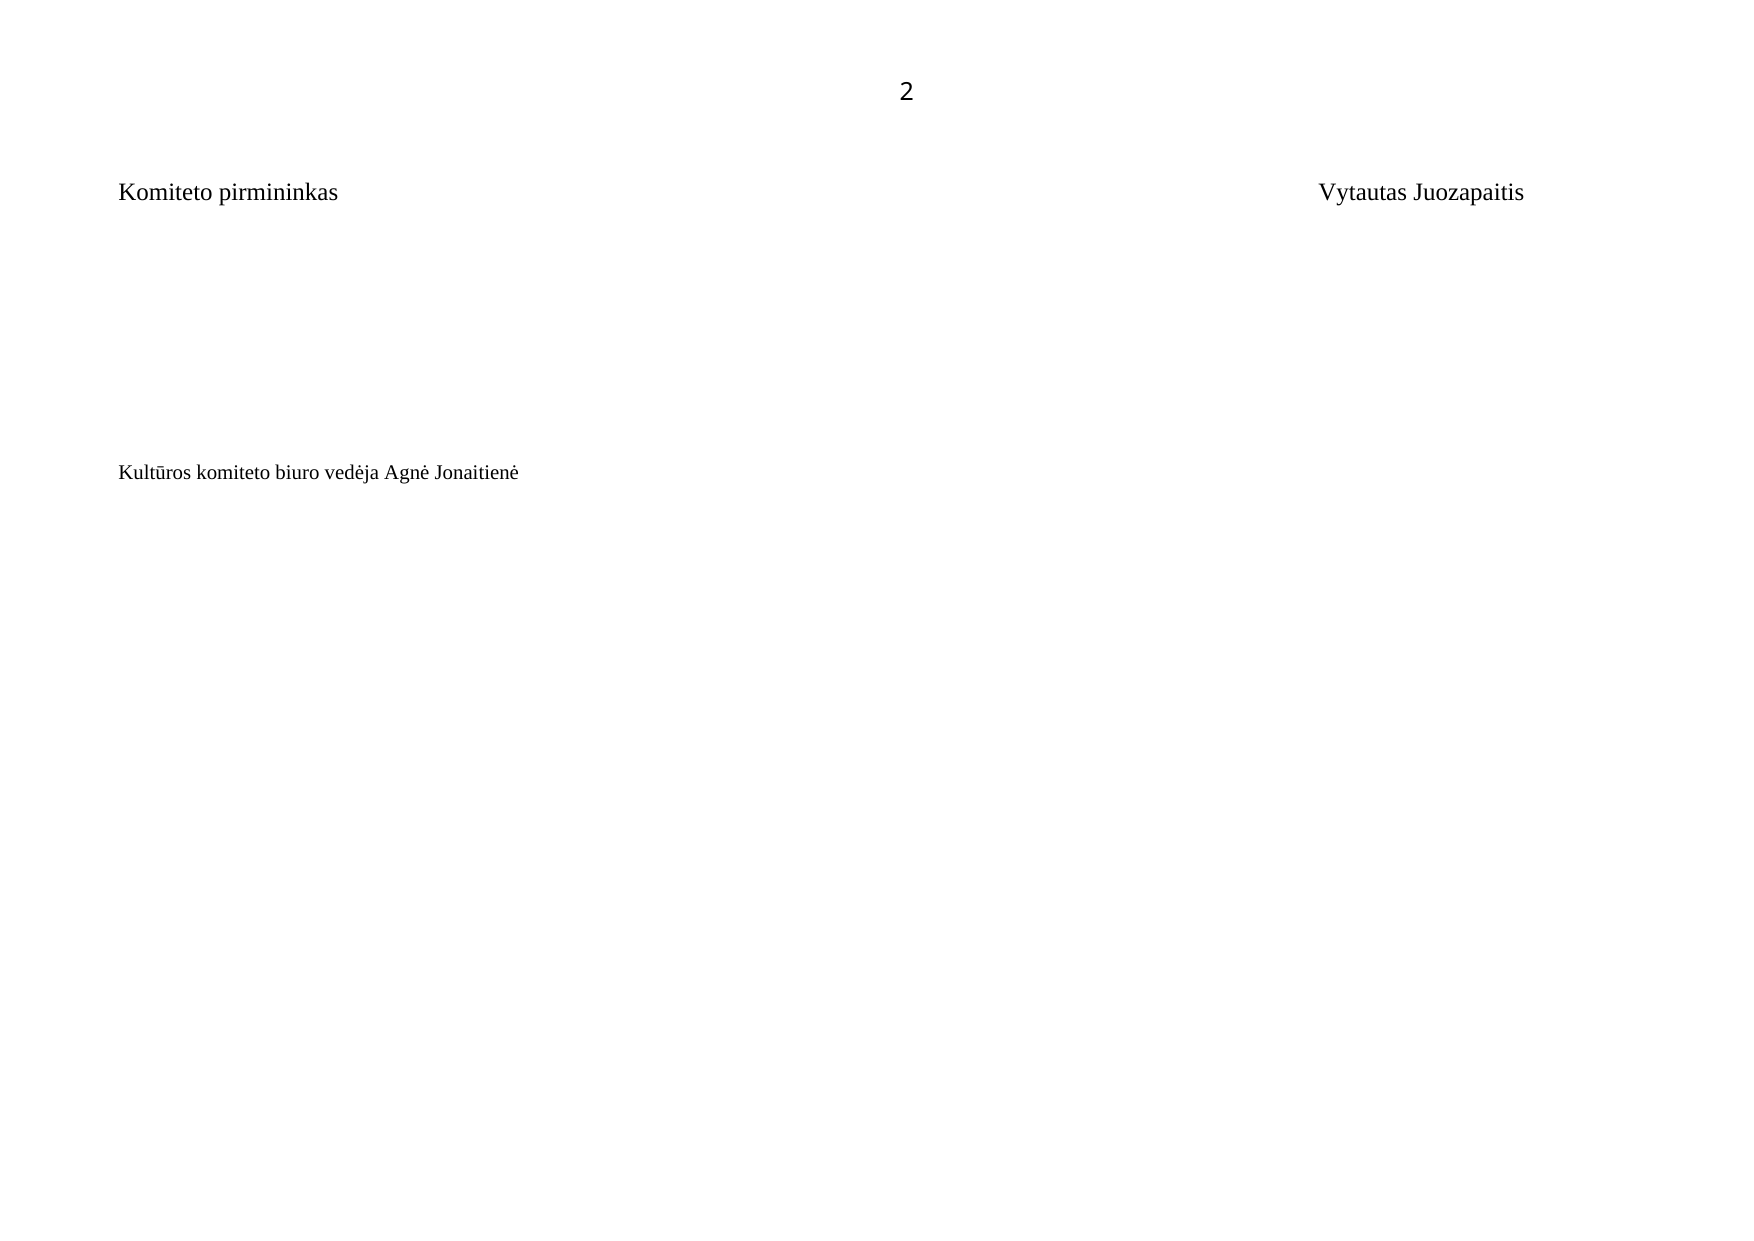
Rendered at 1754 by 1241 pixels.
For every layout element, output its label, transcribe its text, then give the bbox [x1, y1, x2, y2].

text Kultūros komiteto biuro vedėja Agnė Jonaitienė [118, 460, 1695, 484]
text Komiteto pirmininkas (Parašas) Vytautas Juozapaitis [118, 177, 1695, 206]
